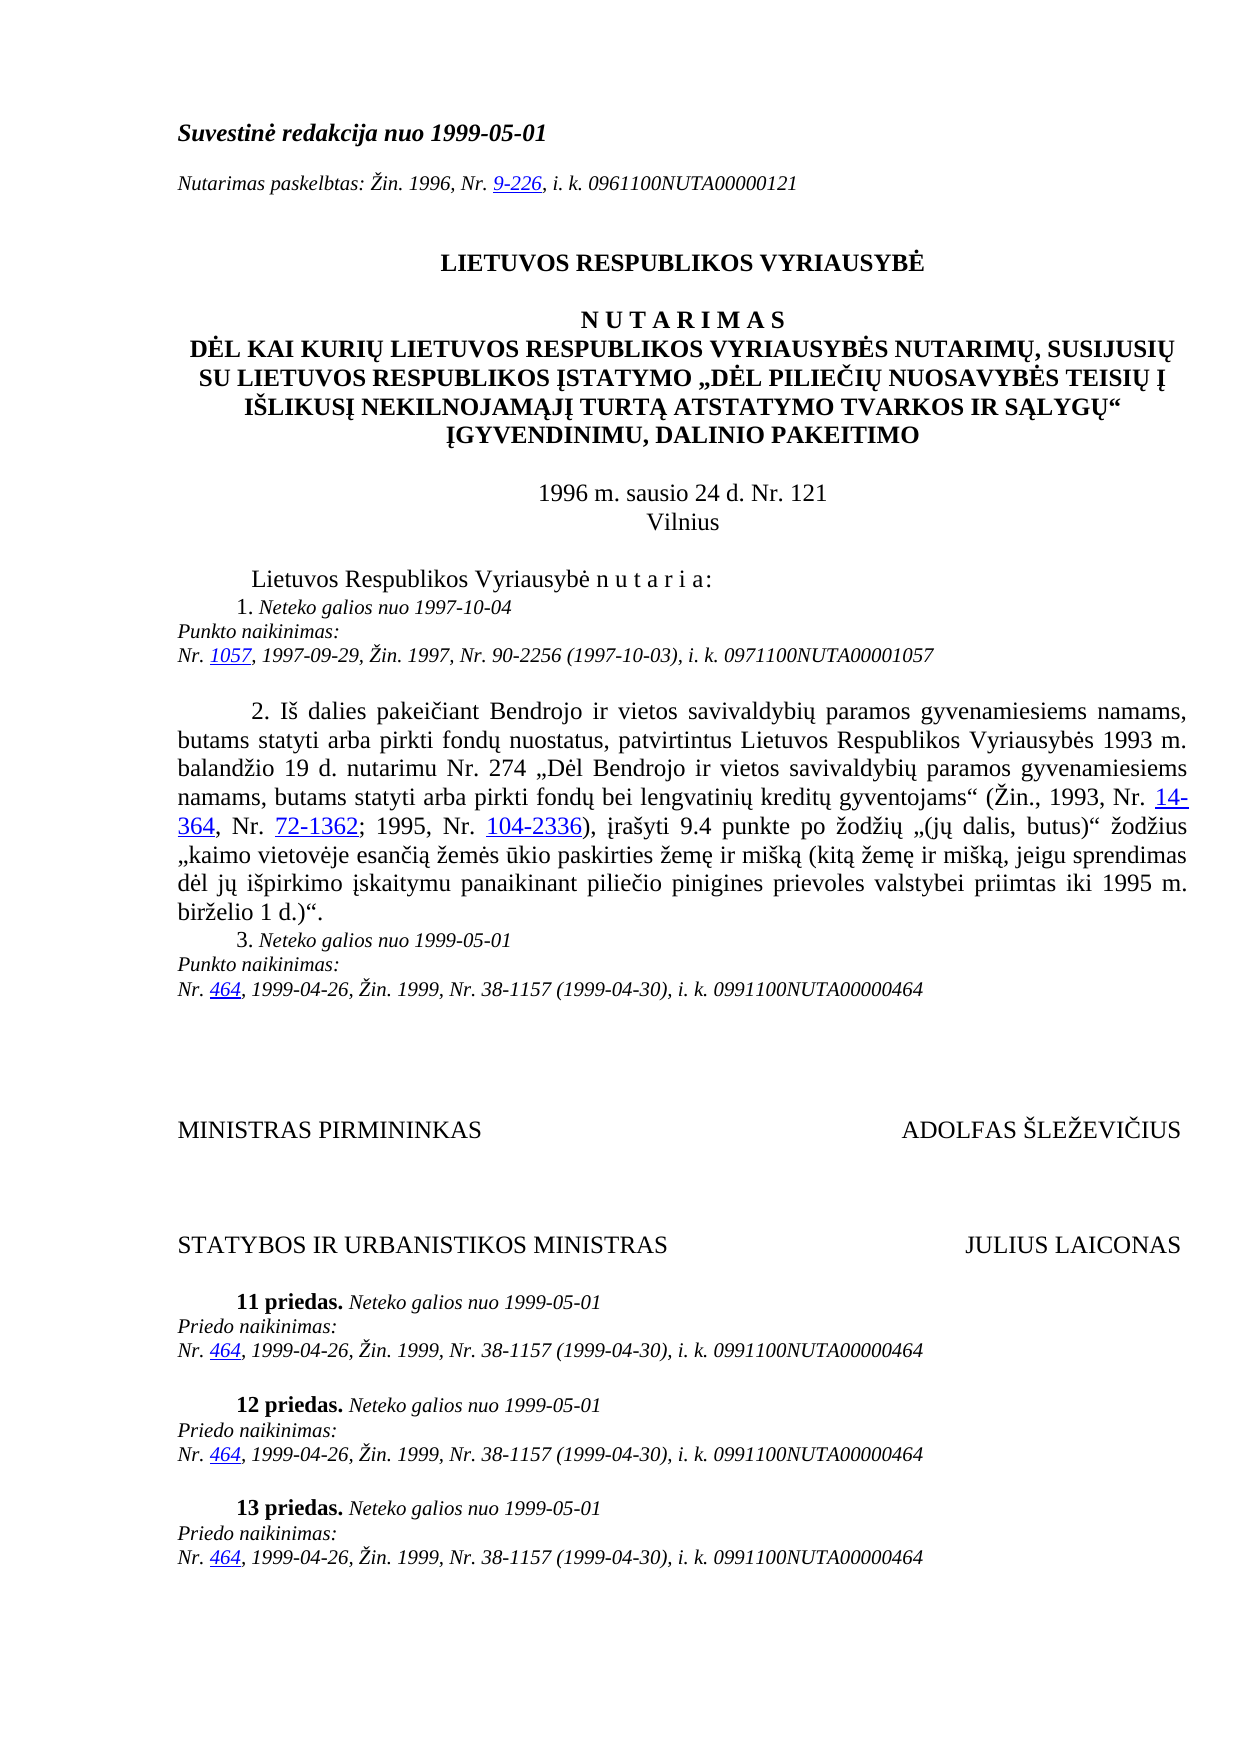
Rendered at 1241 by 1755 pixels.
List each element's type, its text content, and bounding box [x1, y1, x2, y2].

text Vilnius [177, 507, 1188, 535]
text Nr. 464, 1999-04-26, Žin. 1999, Nr. 38-1157 (1999-04-30), i. k. 0991100NUTA00000464 [177, 976, 1188, 1001]
text Nutarimas paskelbtas: Žin. 1996, Nr. 9-226, i. k. 0961100NUTA00000121 [177, 171, 1188, 195]
text Nr. 464, 1999-04-26, Žin. 1999, Nr. 38-1157 (1999-04-30), i. k. 0991100NUTA00000464 [177, 1338, 1188, 1362]
text Nr. 464, 1999-04-26, Žin. 1999, Nr. 38-1157 (1999-04-30), i. k. 0991100NUTA00000464 [177, 1545, 1188, 1569]
text 12 priedas. Neteko galios nuo 1999-05-01 [177, 1391, 1188, 1418]
text DĖL KAI KURIŲ LIETUVOS RESPUBLIKOS VYRIAUSYBĖS NUTARIMŲ, SUSIJUSIŲ SU LIETUVOS RESPUBLIKOS ĮSTATYMO „DĖL PILIEČIŲ NUOSAVYBĖS TEISIŲ Į IŠLIKUSĮ NEKILNOJAMĄJĮ TURTĄ ATSTATYMO TVARKOS IR SĄLYGŲ“ ĮGYVENDINIMU, DALINIO PAKEITIMO [177, 334, 1188, 449]
text Priedo naikinimas: [177, 1314, 1188, 1338]
text Suvestinė redakcija nuo 1999-05-01 [177, 118, 1188, 147]
text 1. Neteko galios nuo 1997-10-04 [177, 593, 1188, 619]
text LIETUVOS RESPUBLIKOS VYRIAUSYBĖ [177, 248, 1188, 277]
text N U T A R I M A S [177, 305, 1188, 334]
text 1996 m. sausio 24 d. Nr. 121 [177, 478, 1188, 507]
text Punkto naikinimas: [177, 952, 1188, 976]
text Nr. 464, 1999-04-26, Žin. 1999, Nr. 38-1157 (1999-04-30), i. k. 0991100NUTA00000464 [177, 1442, 1188, 1466]
text 2. Iš dalies pakeičiant Bendrojo ir vietos savivaldybių paramos gyvenamiesiems namams, butams statyti arba pirkti fondų nuostatus, patvirtintus Lietuvos Respublikos Vyriausybės 1993 m. balandžio 19 d. nutarimu Nr. 274 „Dėl Bendrojo ir vietos savivaldybių paramos gyvenamiesiems namams, butams statyti arba pirkti fondų bei lengvatinių kreditų gyventojams“ (Žin., 1993, Nr. 14-364, Nr. 72-1362; 1995, Nr. 104-2336), įrašyti 9.4 punkte po žodžių „(jų dalis, butus)“ žodžius „kaimo vietovėje esančią žemės ūkio paskirties žemę ir mišką (kitą žemę ir mišką, jeigu sprendimas dėl jų išpirkimo įskaitymu panaikinant piliečio pinigines prievoles valstybei priimtas iki 1995 m. birželio 1 d.)“. [177, 696, 1188, 926]
text 13 priedas. Neteko galios nuo 1999-05-01 [177, 1494, 1188, 1521]
text Punkto naikinimas: [177, 619, 1188, 643]
text Nr. 1057, 1997-09-29, Žin. 1997, Nr. 90-2256 (1997-10-03), i. k. 0971100NUTA00001057 [177, 643, 1188, 667]
text STATYBOS IR URBANISTIKOS MINISTRAS JULIUS LAICONAS [177, 1231, 1188, 1259]
text Lietuvos Respublikos Vyriausybė nutaria: [177, 564, 1188, 593]
text 11 priedas. Neteko galios nuo 1999-05-01 [177, 1288, 1188, 1314]
text Priedo naikinimas: [177, 1418, 1188, 1442]
text MINISTRAS PIRMININKAS ADOLFAS ŠLEŽEVIČIUS [177, 1116, 1188, 1144]
text Priedo naikinimas: [177, 1521, 1188, 1545]
text 3. Neteko galios nuo 1999-05-01 [177, 926, 1188, 952]
